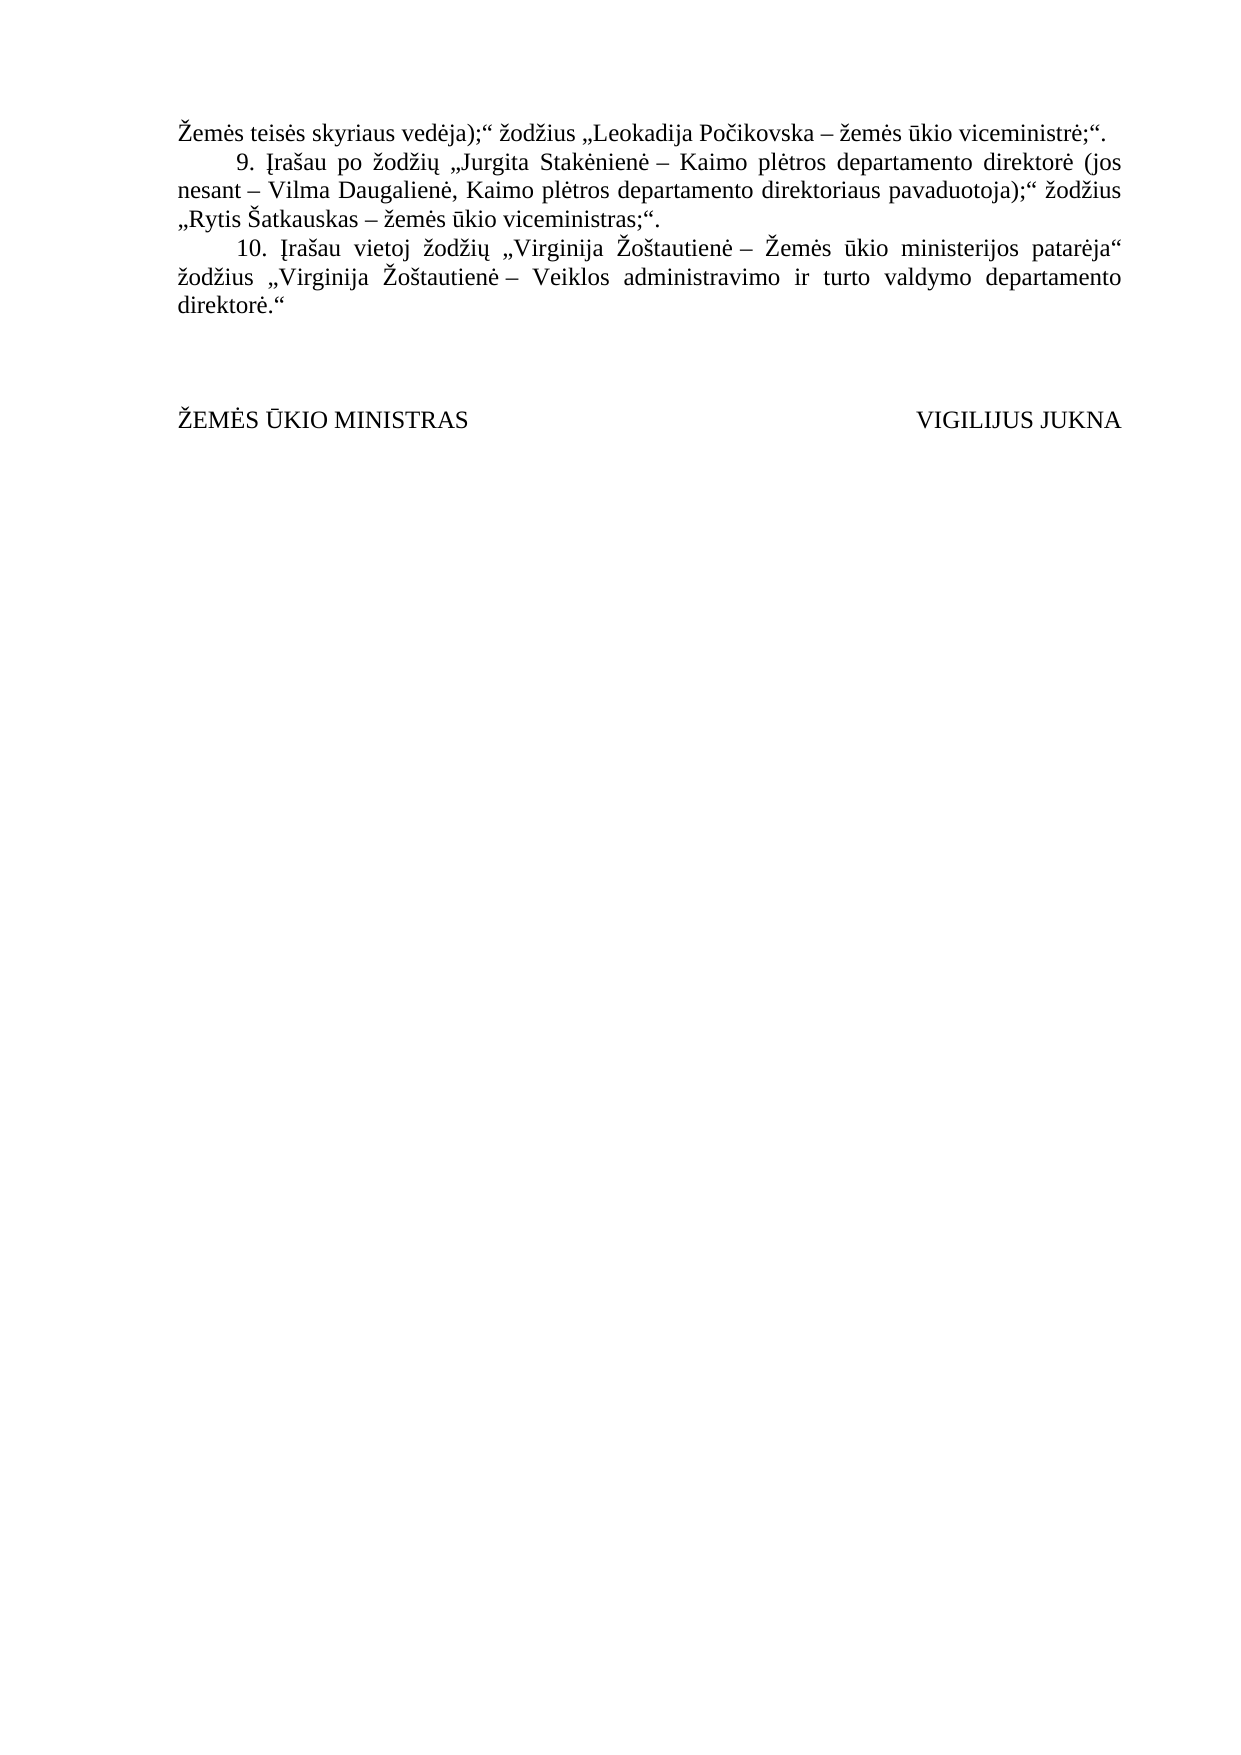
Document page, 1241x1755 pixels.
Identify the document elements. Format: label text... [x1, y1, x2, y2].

text Žemės ūkio ministras Vigilijus Jukna [177, 406, 1122, 434]
text 10. Įrašau vietoj žodžių „Virginija Žoštautienė – Žemės ūkio ministerijos patarėja“ žodžius „Virginija Žoštautienė – Veiklos administravimo ir turto valdymo departamento direktorė.“ [177, 233, 1122, 319]
text Žemės teisės skyriaus vedėja);“ žodžius „Leokadija Počikovska – žemės ūkio viceministrė;“. [177, 118, 1122, 147]
text 9. Įrašau po žodžių „Jurgita Stakėnienė – Kaimo plėtros departamento direktorė (jos nesant – Vilma Daugalienė, Kaimo plėtros departamento direktoriaus pavaduotoja);“ žodžius „Rytis Šatkauskas – žemės ūkio viceministras;“. [177, 147, 1122, 233]
